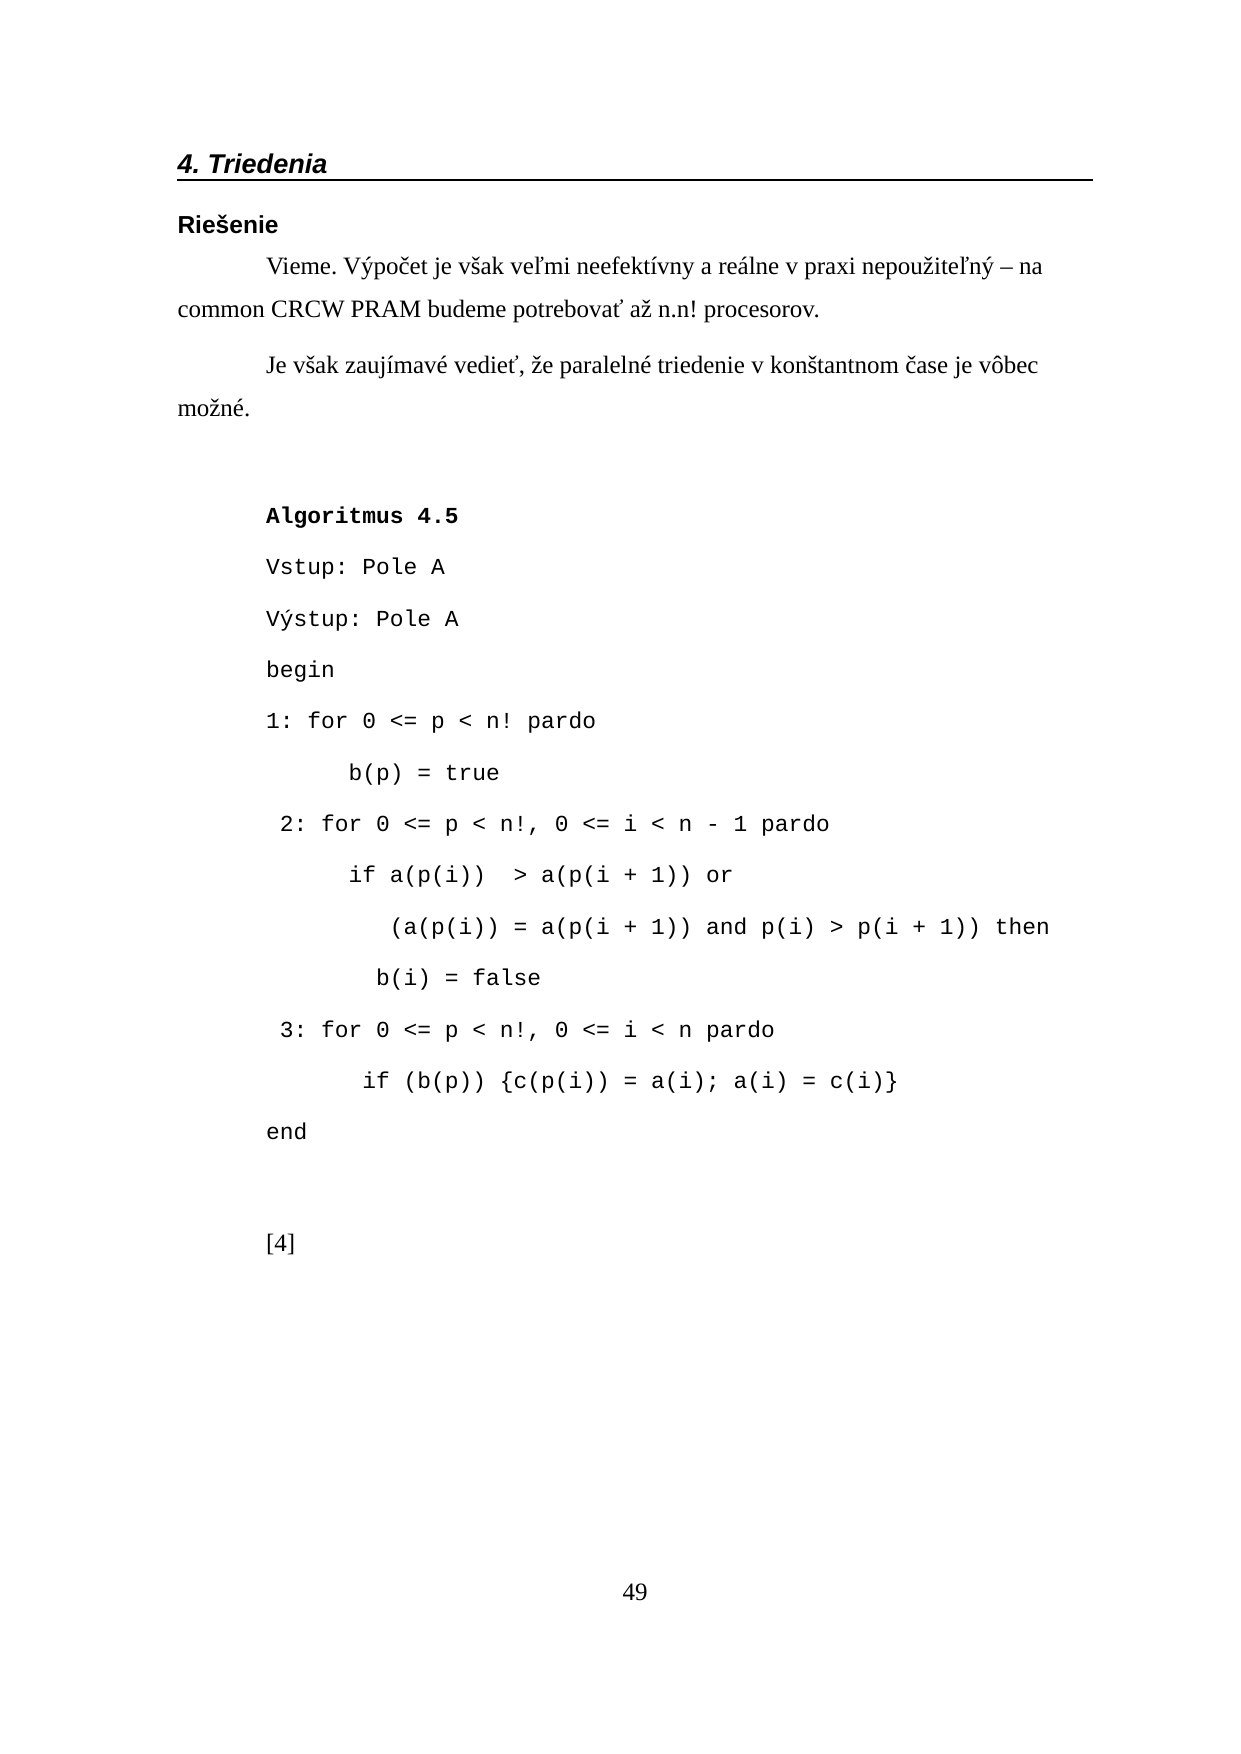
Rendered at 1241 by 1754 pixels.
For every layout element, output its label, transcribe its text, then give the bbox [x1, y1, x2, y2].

text b(i) = false [177, 967, 1093, 992]
text 1: for 0 <= p < n! pardo [177, 710, 1093, 736]
text Výstup: Pole A [177, 607, 1093, 633]
text if (b(p)) {c(p(i)) = a(i); a(i) = c(i)} [177, 1069, 1093, 1095]
text [4] [177, 1228, 1093, 1256]
text b(p) = true [177, 761, 1093, 787]
text begin [177, 658, 1093, 684]
text end [177, 1121, 1093, 1147]
text Algoritmus 4.5 [177, 504, 1093, 530]
text 2: for 0 <= p < n!, 0 <= i < n - 1 pardo [177, 812, 1093, 838]
text 3: for 0 <= p < n!, 0 <= i < n pardo [177, 1018, 1093, 1044]
text Vieme. Výpočet je však veľmi neefektívny a reálne v praxi nepoužiteľný – na common CRCW PRAM budeme potrebovať až n.n! procesorov. [177, 251, 1093, 323]
subtitle Riešenie [177, 210, 1093, 239]
text Vstup: Pole A [177, 556, 1093, 582]
text Je však zaujímavé vedieť, že paralelné triedenie v konštantnom čase je vôbec možné. [177, 350, 1093, 422]
text (a(p(i)) = a(p(i + 1)) and p(i) > p(i + 1)) then [177, 915, 1093, 941]
text if a(p(i)) > a(p(i + 1)) or [177, 864, 1093, 890]
